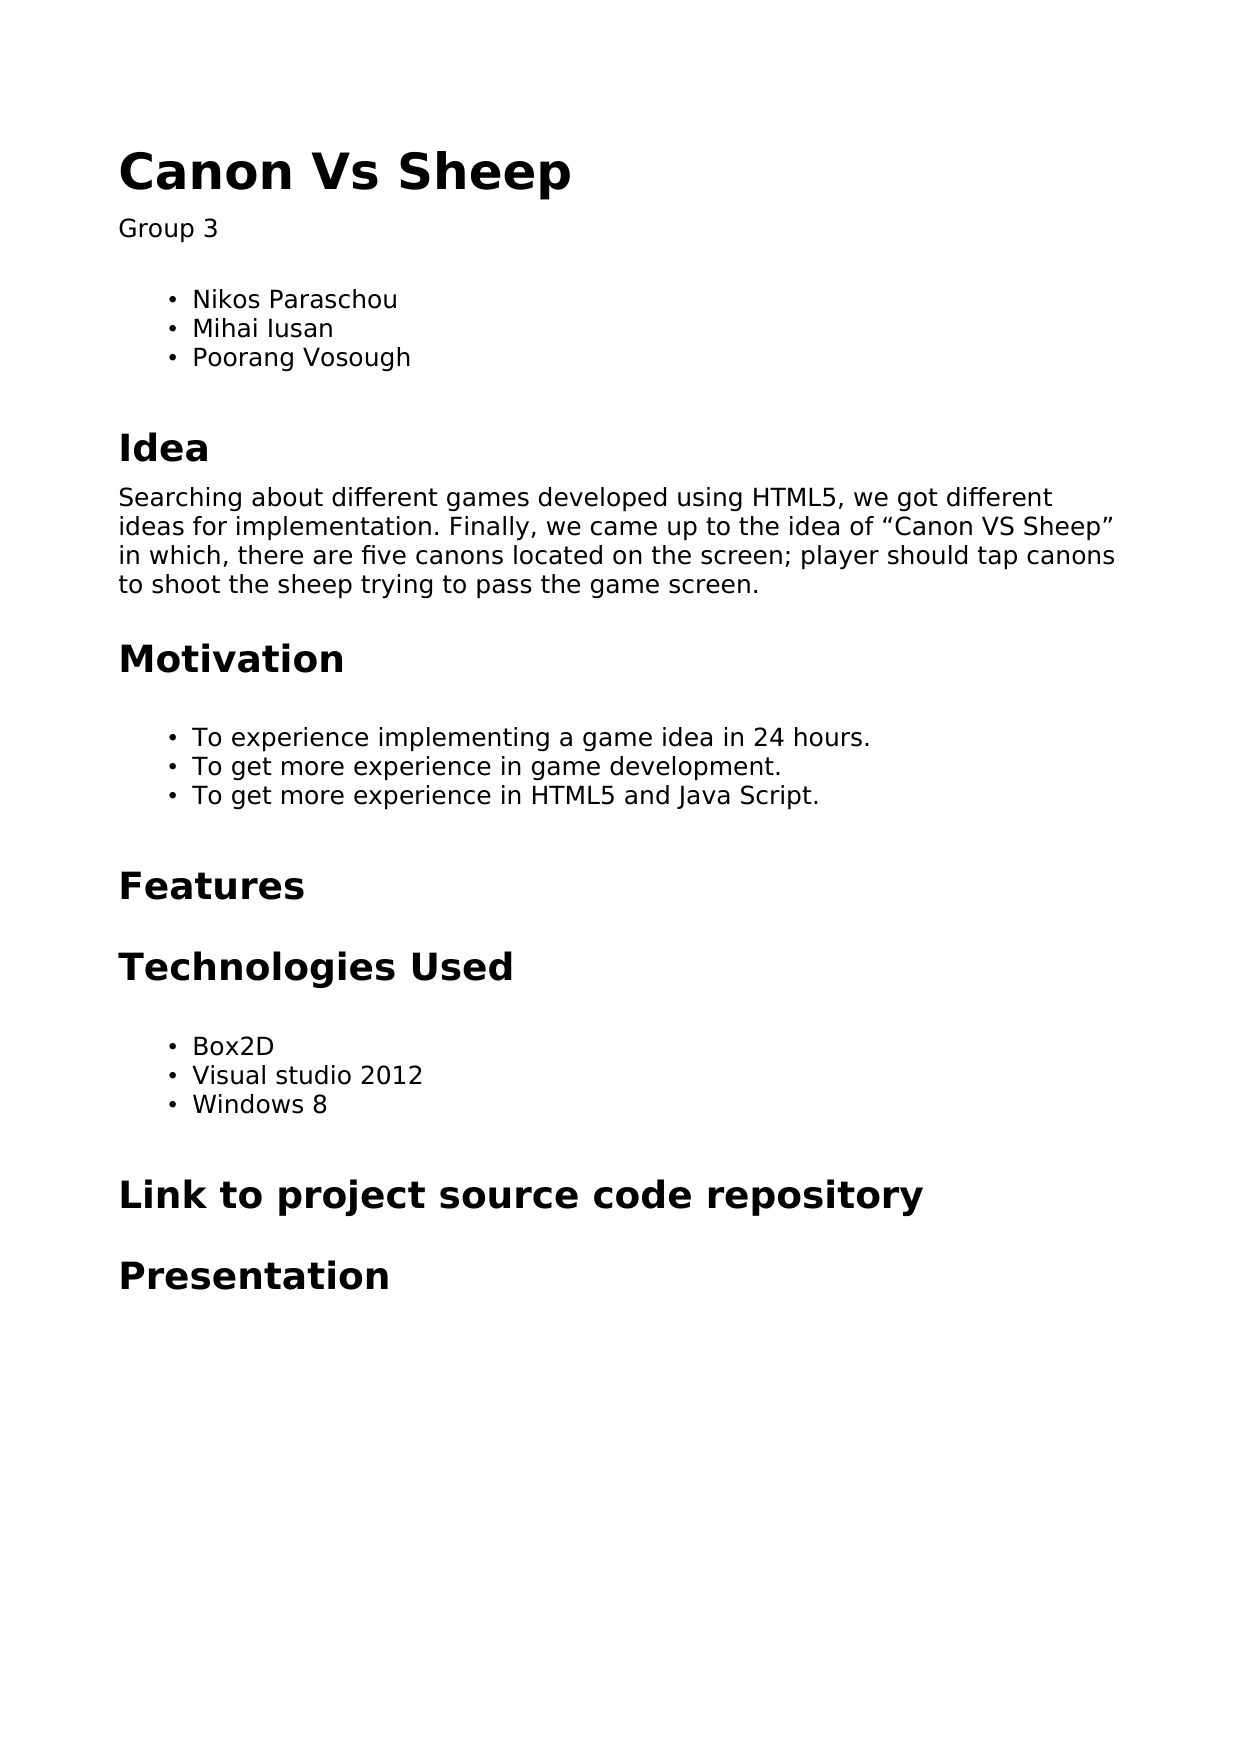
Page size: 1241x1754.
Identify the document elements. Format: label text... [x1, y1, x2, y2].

list To get more experience in HTML5 and Java Script. [177, 781, 1122, 810]
list Poorang Vosough [177, 343, 1122, 372]
list Visual studio 2012 [177, 1061, 1122, 1090]
list Windows 8 [177, 1090, 1122, 1119]
subtitle Technologies Used [118, 946, 1122, 990]
subtitle Link to project source code repository [118, 1174, 1122, 1217]
subtitle Idea [118, 427, 1122, 471]
list Mihai Iusan [177, 314, 1122, 343]
subtitle Canon Vs Sheep [118, 143, 1122, 201]
list Nikos Paraschou [177, 285, 1122, 314]
text Group 3 [118, 214, 1122, 243]
subtitle Motivation [118, 637, 1122, 681]
list To experience implementing a game idea in 24 hours. [177, 723, 1122, 752]
subtitle Presentation [118, 1255, 1122, 1298]
list Box2D [177, 1032, 1122, 1061]
list To get more experience in game development. [177, 752, 1122, 781]
text Searching about different games developed using HTML5, we got different ideas for implementation. Finally, we came up to the idea of “Canon VS Sheep” in which, there are five canons located on the screen; player should tap canons to shoot the sheep trying to pass the game screen. [118, 483, 1122, 600]
subtitle Features [118, 865, 1122, 908]
